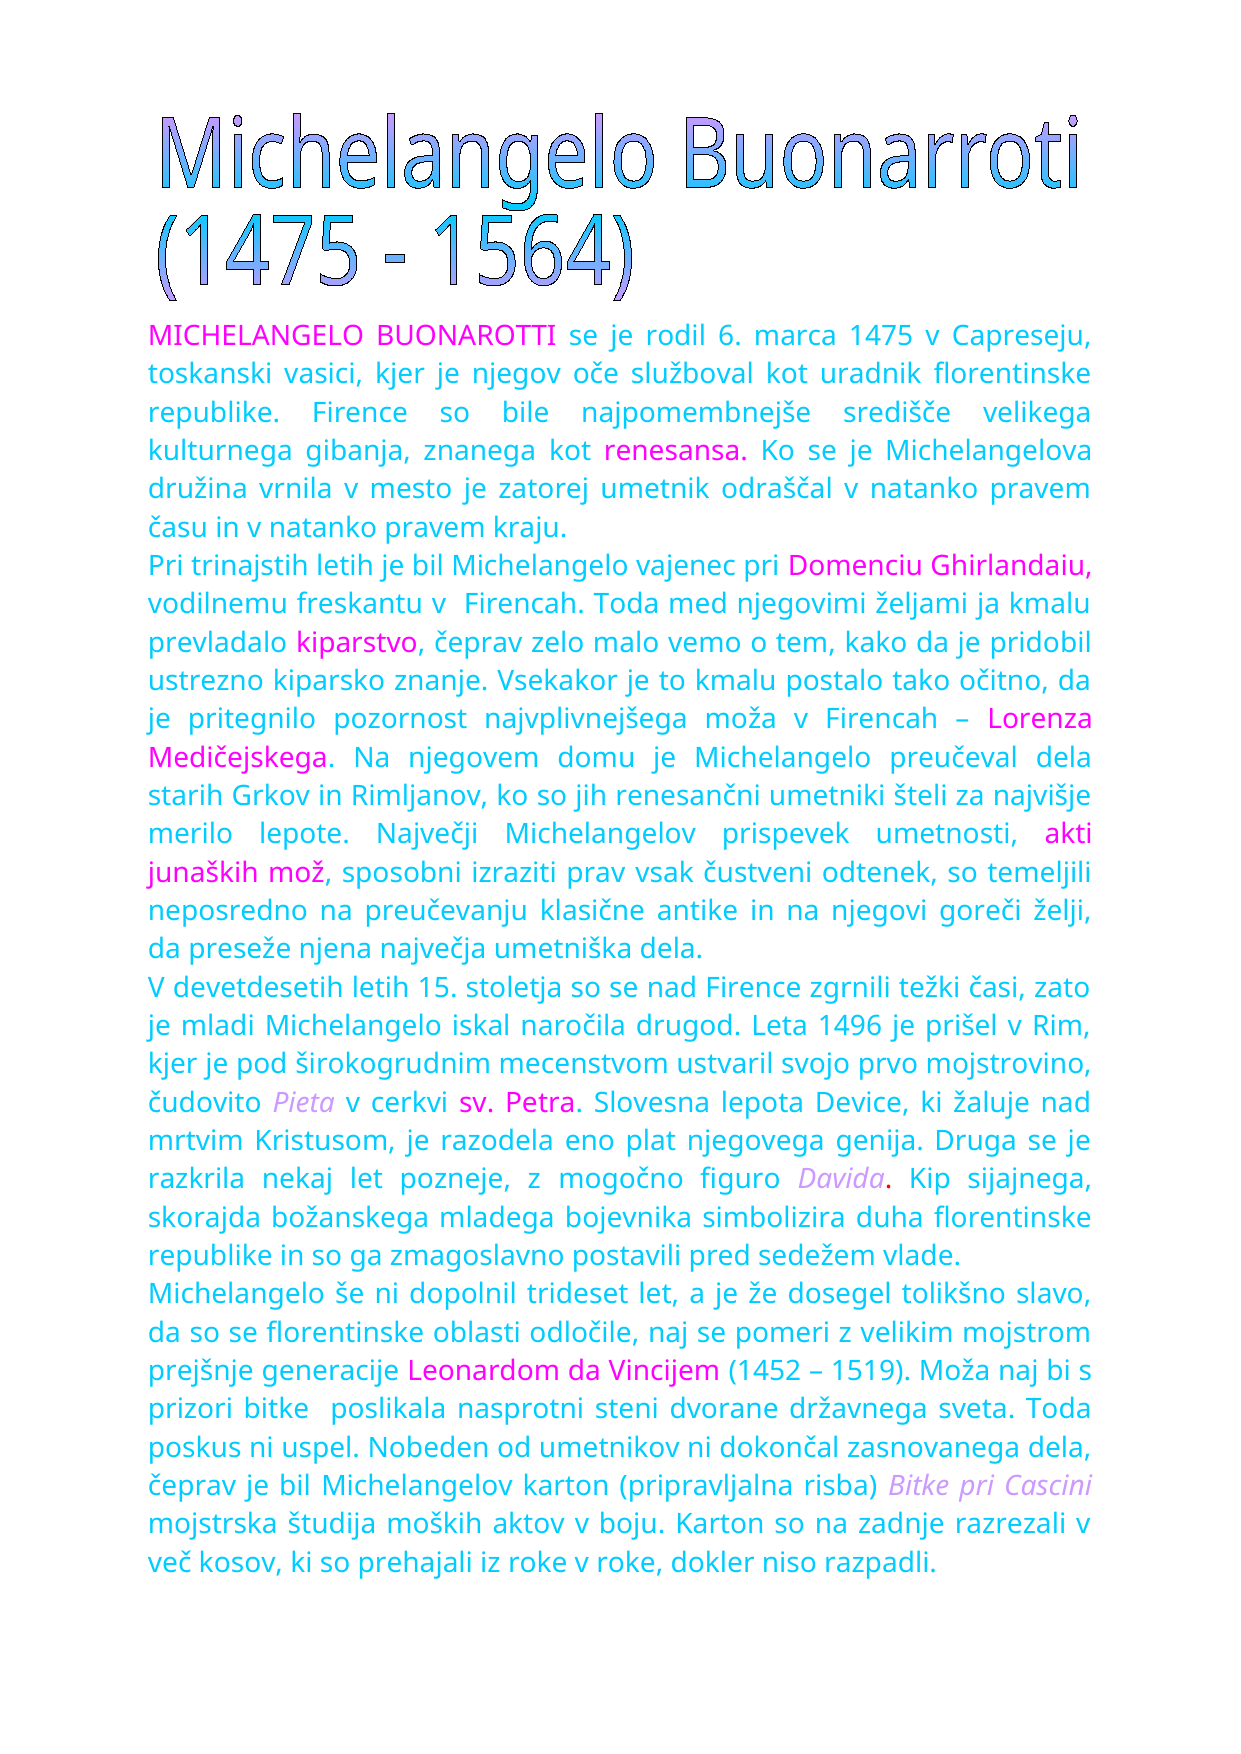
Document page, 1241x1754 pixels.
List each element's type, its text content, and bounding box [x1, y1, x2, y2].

text V devetdesetih letih 15. stoletja so se nad Firence zgrnili težki časi, zato je mladi Michelangelo iskal naročila drugod. Leta 1496 je prišel v Rim, kjer je pod širokogrudnim mecenstvom ustvaril svojo prvo mojstrovino, čudovito Pieta v cerkvi sv. Petra. Slovesna lepota Device, ki žaluje nad mrtvim Kristusom, je razodela eno plat njegovega genija. Druga se je razkrila nekaj let pozneje, z mogočno figuro Davida. Kip sijajnega, skorajda božanskega mladega bojevnika simbolizira duha florentinske republike in so ga zmagoslavno postavili pred sedežem vlade. [148, 967, 1093, 1274]
text MICHELANGELO BUONAROTTI se je rodil 6. marca 1475 v Capreseju, toskanski vasici, kjer je njegov oče služboval kot uradnik florentinske republike. Firence so bile najpomembnejše središče velikega kulturnega gibanja, znanega kot renesansa. Ko se je Michelangelova družina vrnila v mesto je zatorej umetnik odraščal v natanko pravem času in v natanko pravem kraju. [148, 315, 1093, 545]
text Pri trinajstih letih je bil Michelangelo vajenec pri Domenciu Ghirlandaiu, vodilnemu freskantu v Firencah. Toda med njegovimi željami ja kmalu prevladalo kiparstvo, čeprav zelo malo vemo o tem, kako da je pridobil ustrezno kiparsko znanje. Vsekakor je to kmalu postalo tako očitno, da je pritegnilo pozornost najvplivnejšega moža v Firencah – Lorenza Medičejskega. Na njegovem domu je Michelangelo preučeval dela starih Grkov in Rimljanov, ko so jih renesančni umetniki šteli za najvišje merilo lepote. Največji Michelangelov prispevek umetnosti, akti junaških mož, sposobni izraziti prav vsak čustveni odtenek, so temeljili neposredno na preučevanju klasične antike in na njegovi goreči želji, da preseže njena največja umetniška dela. [148, 545, 1093, 967]
text Michelangelo še ni dopolnil trideset let, a je že dosegel tolikšno slavo, da so se florentinske oblasti odločile, naj se pomeri z velikim mojstrom prejšnje generacije Leonardom da Vincijem (1452 – 1519). Moža naj bi s prizori bitke poslikala nasprotni steni dvorane državnega sveta. Toda poskus ni uspel. Nobeden od umetnikov ni dokončal zasnovanega dela, čeprav je bil Michelangelov karton (pripravljalna risba) Bitke pri Cascini mojstrska študija moških aktov v boju. Karton so na zadnje razrezali v več kosov, ki so prehajali iz roke v roke, dokler niso razpadli. [148, 1274, 1093, 1580]
